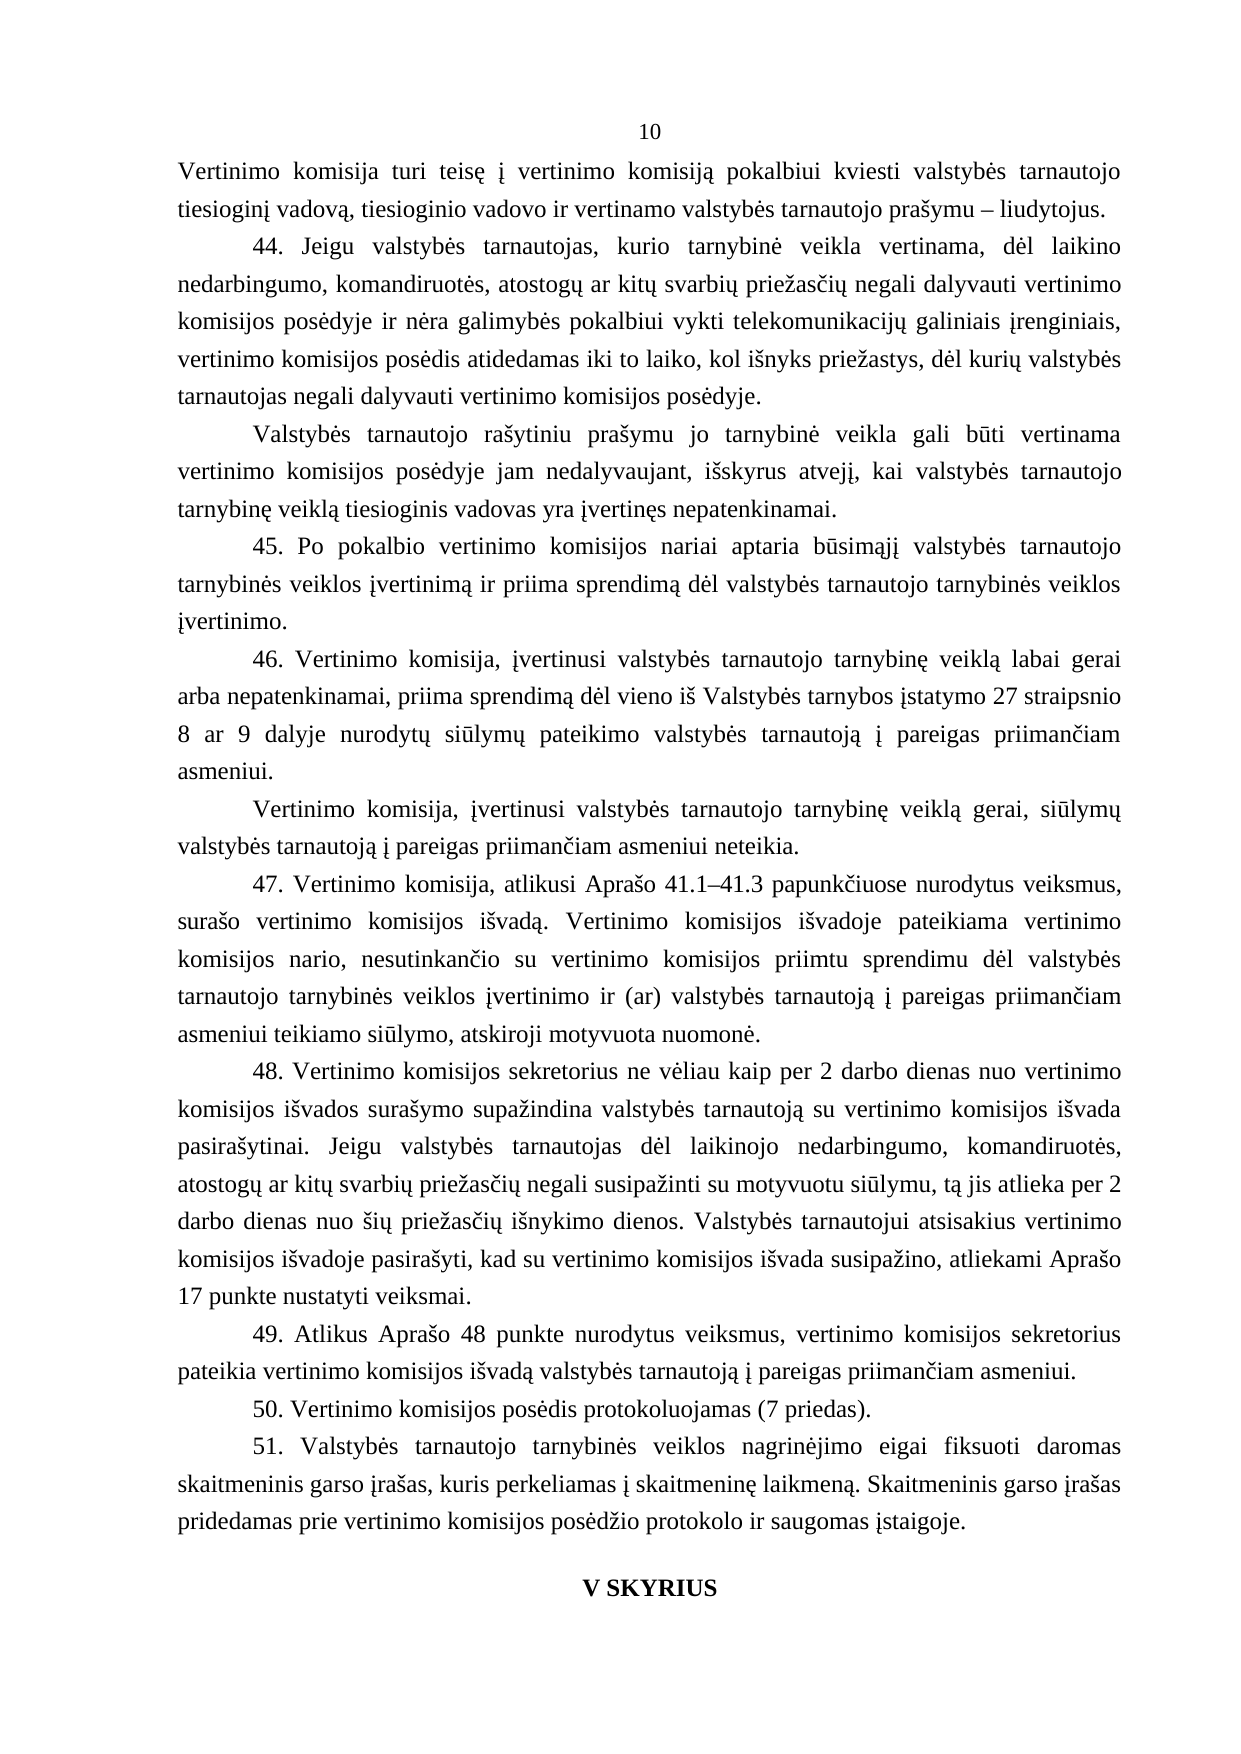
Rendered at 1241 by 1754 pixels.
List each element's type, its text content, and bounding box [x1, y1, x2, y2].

text 45. Po pokalbio vertinimo komisijos nariai aptaria būsimąjį valstybės tarnautojo tarnybinės veiklos įvertinimą ir priima sprendimą dėl valstybės tarnautojo tarnybinės veiklos įvertinimo. [177, 523, 1122, 635]
text 48. Vertinimo komisijos sekretorius ne vėliau kaip per 2 darbo dienas nuo vertinimo komisijos išvados surašymo supažindina valstybės tarnautoją su vertinimo komisijos išvada pasirašytinai. Jeigu valstybės tarnautojas dėl laikinojo nedarbingumo, komandiruotės, atostogų ar kitų svarbių priežasčių negali susipažinti su motyvuotu siūlymu, tą jis atlieka per 2 darbo dienas nuo šių priežasčių išnykimo dienos. Valstybės tarnautojui atsisakius vertinimo komisijos išvadoje pasirašyti, kad su vertinimo komisijos išvada susipažino, atliekami Aprašo 17 punkte nustatyti veiksmai. [177, 1048, 1122, 1310]
text Valstybės tarnautojo rašytiniu prašymu jo tarnybinė veikla gali būti vertinama vertinimo komisijos posėdyje jam nedalyvaujant, išskyrus atvejį, kai valstybės tarnautojo tarnybinę veiklą tiesioginis vadovas yra įvertinęs nepatenkinamai. [177, 410, 1122, 523]
text 46. Vertinimo komisija, įvertinusi valstybės tarnautojo tarnybinę veiklą labai gerai arba nepatenkinamai, priima sprendimą dėl vieno iš Valstybės tarnybos įstatymo 27 straipsnio 8 ar 9 dalyje nurodytų siūlymų pateikimo valstybės tarnautoją į pareigas priimančiam asmeniui. [177, 635, 1122, 785]
text V SKYRIUS [177, 1573, 1122, 1601]
text 50. Vertinimo komisijos posėdis protokoluojamas (7 priedas). [177, 1385, 1122, 1423]
text Vertinimo komisija turi teisę į vertinimo komisiją pokalbiui kviesti valstybės tarnautojo tiesioginį vadovą, tiesioginio vadovo ir vertinamo valstybės tarnautojo prašymu – liudytojus. [177, 148, 1122, 223]
text 51. Valstybės tarnautojo tarnybinės veiklos nagrinėjimo eigai fiksuoti daromas skaitmeninis garso įrašas, kuris perkeliamas į skaitmeninę laikmeną. Skaitmeninis garso įrašas pridedamas prie vertinimo komisijos posėdžio protokolo ir saugomas įstaigoje. [177, 1423, 1122, 1535]
text 44. Jeigu valstybės tarnautojas, kurio tarnybinė veikla vertinama, dėl laikino nedarbingumo, komandiruotės, atostogų ar kitų svarbių priežasčių negali dalyvauti vertinimo komisijos posėdyje ir nėra galimybės pokalbiui vykti telekomunikacijų galiniais įrenginiais, vertinimo komisijos posėdis atidedamas iki to laiko, kol išnyks priežastys, dėl kurių valstybės tarnautojas negali dalyvauti vertinimo komisijos posėdyje. [177, 223, 1122, 410]
text Vertinimo komisija, įvertinusi valstybės tarnautojo tarnybinę veiklą gerai, siūlymų valstybės tarnautoją į pareigas priimančiam asmeniui neteikia. [177, 785, 1122, 860]
text 47. Vertinimo komisija, atlikusi Aprašo 41.1–41.3 papunkčiuose nurodytus veiksmus, surašo vertinimo komisijos išvadą. Vertinimo komisijos išvadoje pateikiama vertinimo komisijos nario, nesutinkančio su vertinimo komisijos priimtu sprendimu dėl valstybės tarnautojo tarnybinės veiklos įvertinimo ir (ar) valstybės tarnautoją į pareigas priimančiam asmeniui teikiamo siūlymo, atskiroji motyvuota nuomonė. [177, 860, 1122, 1048]
text 49. Atlikus Aprašo 48 punkte nurodytus veiksmus, vertinimo komisijos sekretorius pateikia vertinimo komisijos išvadą valstybės tarnautoją į pareigas priimančiam asmeniui. [177, 1310, 1122, 1385]
